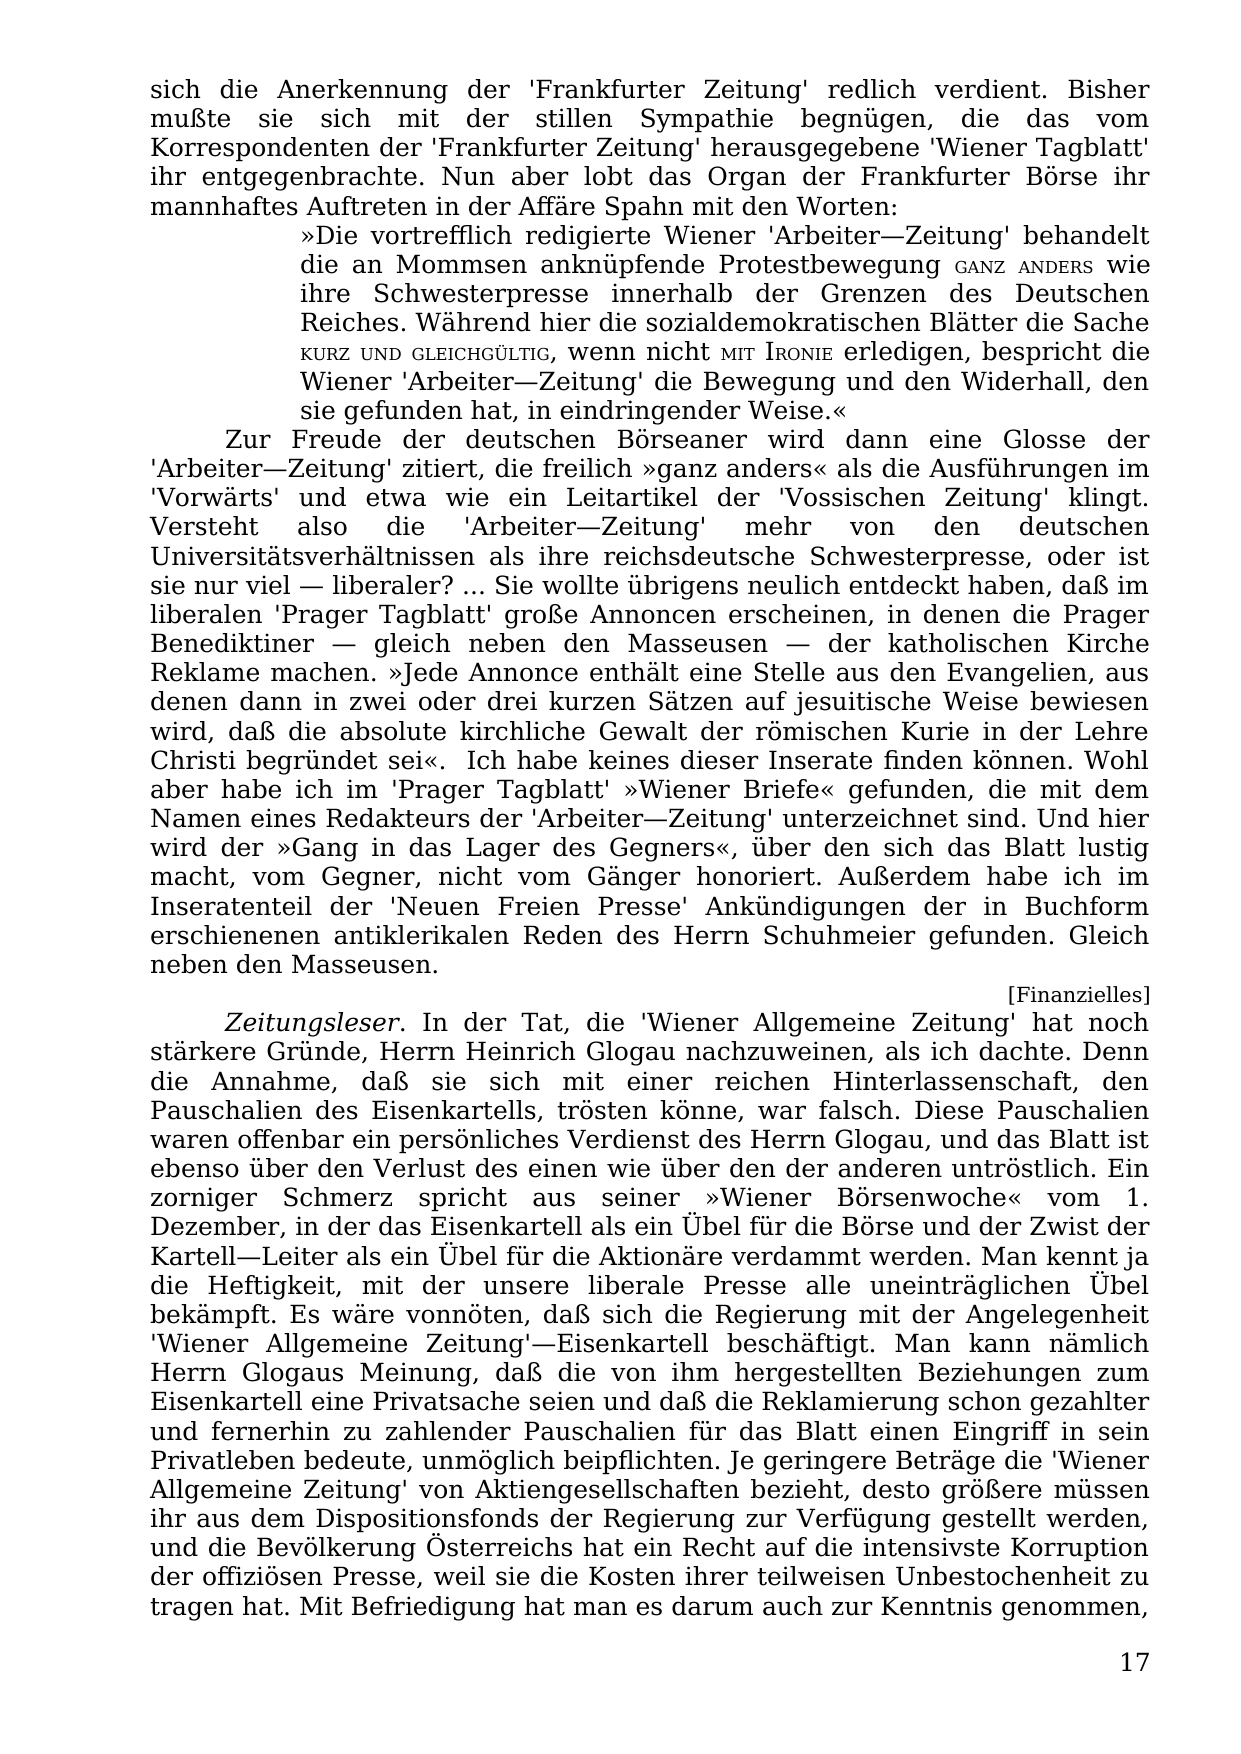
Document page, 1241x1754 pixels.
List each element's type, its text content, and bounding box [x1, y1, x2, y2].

text Zeitungsleser. In der Tat, die 'Wiener Allgemeine Zeitung' hat noch stärkere Gründe, Herrn Heinrich Glogau nachzuweinen, als ich dachte. Denn die Annahme, daß sie sich mit einer reichen Hinterlassenschaft, den Pauschalien des Eisenkartells, trösten könne, war falsch. Diese Pauschalien waren offenbar ein persönliches Verdienst des Herrn Glogau, und das Blatt ist ebenso über den Verlust des einen wie über den der anderen untröstlich. Ein zorniger Schmerz spricht aus seiner »Wiener Börsenwoche« vom 1. Dezember, in der das Eisenkartell als ein Übel für die Börse und der Zwist der Kartell—Leiter als ein Übel für die Aktionäre verdammt werden. Man kennt ja die Heftigkeit, mit der unsere liberale Presse alle uneinträglichen Übel bekämpft. Es wäre vonnöten, daß sich die Regierung mit der Angelegenheit 'Wiener Allgemeine Zeitung'—Eisenkartell beschäftigt. Man kann nämlich Herrn Glogaus Meinung, daß die von ihm hergestellten Beziehungen zum Eisenkartell eine Privatsache seien und daß die Reklamierung schon gezahlter und fernerhin zu zahlender Pauschalien für das Blatt einen Eingriff in sein Privatleben bedeute, unmöglich beipflichten. Je geringere Beträge die 'Wiener Allgemeine Zeitung' von Aktiengesellschaften bezieht, desto größere müssen ihr aus dem Dispositionsfonds der Regierung zur Verfügung gestellt werden, und die Bevölkerung Österreichs hat ein Recht auf die intensivste Korruption der offiziösen Presse, weil sie die Kosten ihrer teilweisen Unbestochenheit zu tragen hat. Mit Befriedigung hat man es darum auch zur Kenntnis genommen, [150, 1007, 1151, 1621]
text Zur Freude der deutschen Börseaner wird dann eine Glosse der 'Arbeiter—Zeitung' zitiert, die freilich »ganz anders« als die Ausführungen im 'Vorwärts' und etwa wie ein Leitartikel der 'Vossischen Zeitung' klingt. Versteht also die 'Arbeiter—Zeitung' mehr von den deutschen Universitätsverhältnissen als ihre reichsdeutsche Schwesterpresse, oder ist sie nur viel — liberaler? ... Sie wollte übrigens neulich entdeckt haben, daß im liberalen 'Prager Tagblatt' große Annoncen erscheinen, in denen die Prager Benediktiner — gleich neben den Masseusen — der katholischen Kirche Reklame machen. »Jede Annonce enthält eine Stelle aus den Evangelien, aus denen dann in zwei oder drei kurzen Sätzen auf jesuitische Weise bewiesen wird, daß die absolute kirchliche Gewalt der römischen Kurie in der Lehre Christi begründet sei«. Ich habe keines dieser Inserate finden können. Wohl aber habe ich im 'Prager Tagblatt' »Wiener Briefe« gefunden, die mit dem Namen eines Redakteurs der 'Arbeiter—Zeitung' unterzeichnet sind. Und hier wird der »Gang in das Lager des Gegners«, über den sich das Blatt lustig macht, vom Gegner, nicht vom Gänger honoriert. Außerdem habe ich im Inseratenteil der 'Neuen Freien Presse' Ankündigungen der in Buchform erschienenen antiklerikalen Reden des Herrn Schuhmeier gefunden. Gleich neben den Masseusen. [150, 425, 1151, 979]
text »Die vortrefflich redigierte Wiener 'Arbeiter—Zeitung' behandelt die an Mommsen anknüpfende Protestbewegung ganz anders wie ihre Schwesterpresse innerhalb der Grenzen des Deutschen Reiches. Während hier die sozialdemokratischen Blätter die Sache kurz und gleichgültig, wenn nicht mit Ironie erledigen, bespricht die Wiener 'Arbeiter—Zeitung' die Bewegung und den Widerhall, den sie gefunden hat, in eindringender Weise.« [300, 221, 1151, 425]
text sich die Anerkennung der 'Frankfurter Zeitung' redlich verdient. Bisher mußte sie sich mit der stillen Sympathie begnügen, die das vom Korrespondenten der 'Frankfurter Zeitung' herausgegebene 'Wiener Tagblatt' ihr entgegenbrachte. Nun aber lobt das Organ der Frankfurter Börse ihr mannhaftes Auftreten in der Affäre Spahn mit den Worten: [150, 75, 1151, 221]
text [Finanzielles] [150, 979, 1151, 1007]
